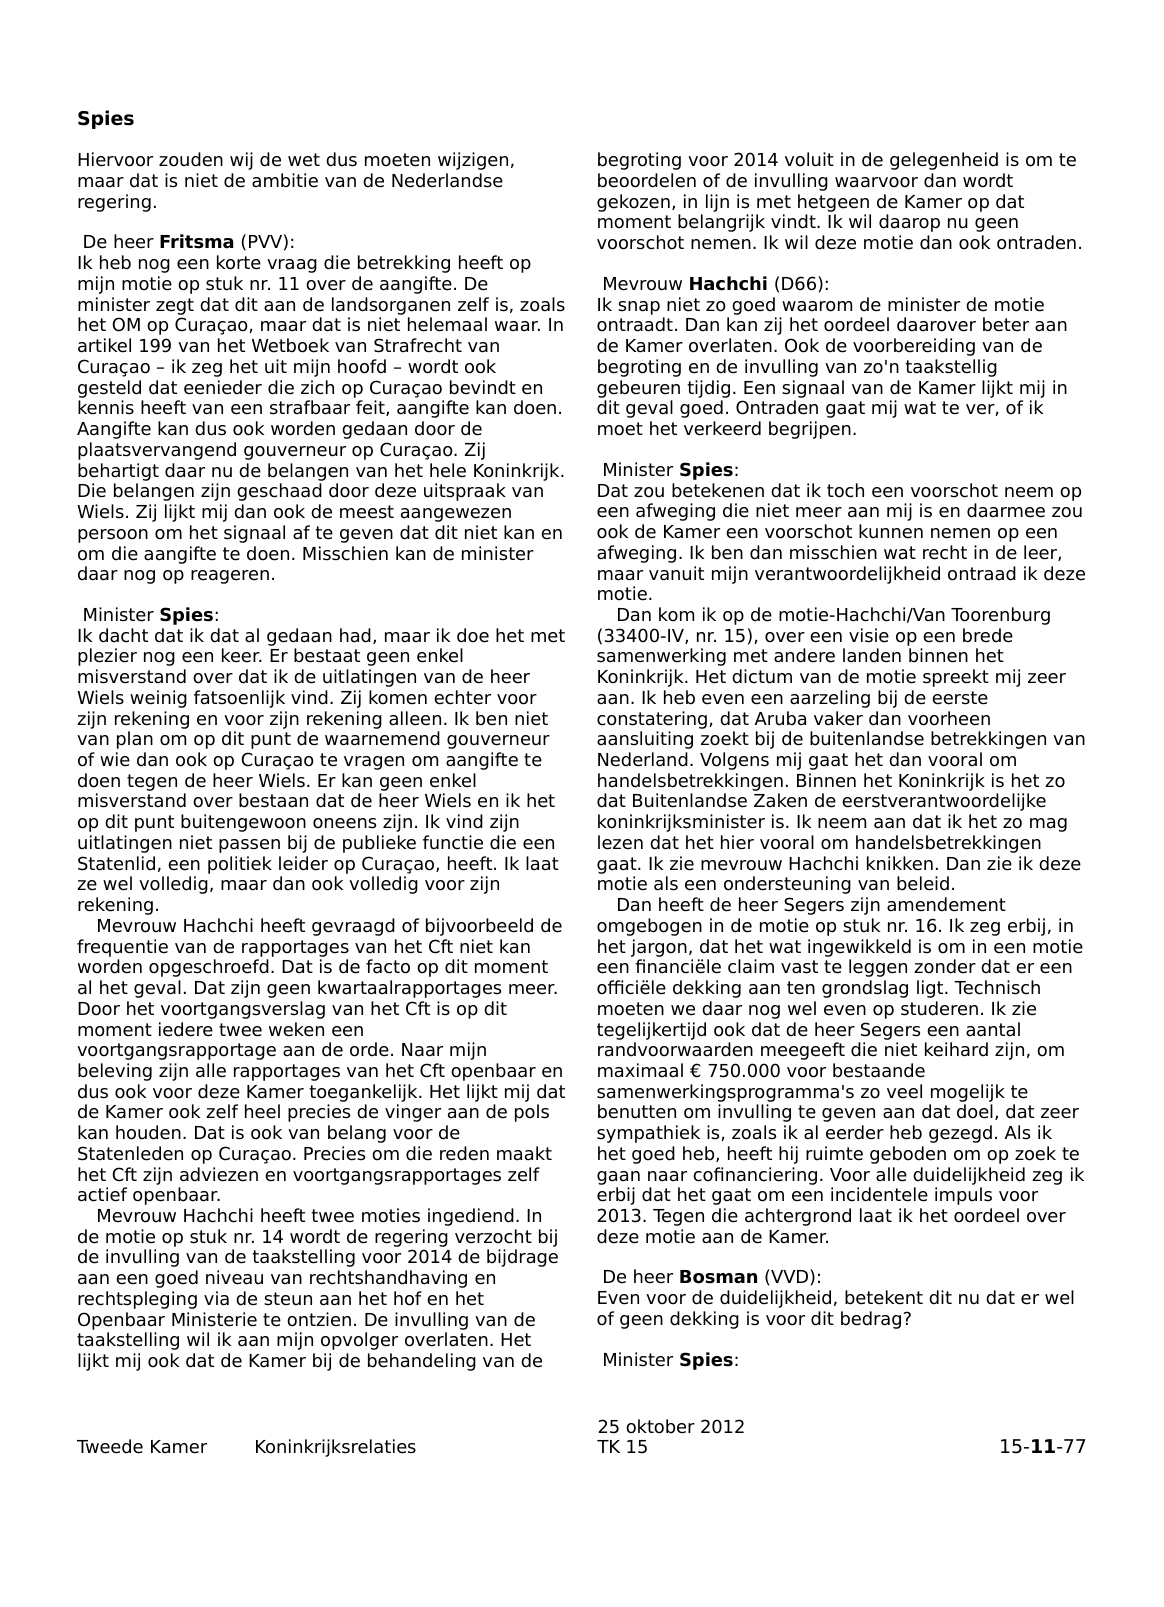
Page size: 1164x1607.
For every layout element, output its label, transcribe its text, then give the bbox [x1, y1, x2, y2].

text begroting voor 2014 voluit in de gelegenheid is om te beoordelen of de invulling waarvoor dan wordt gekozen, in lijn is met hetgeen de Kamer op dat moment belangrijk vindt. Ik wil daarop nu geen voorschot nemen. Ik wil deze motie dan ook ontraden. [596, 150, 1087, 254]
text Dan kom ik op de motie-Hachchi/Van Toorenburg (33400-IV, nr. 15), over een visie op een brede samenwerking met andere landen binnen het Koninkrijk. Het dictum van de motie spreekt mij zeer aan. Ik heb even een aarzeling bij de eerste constatering, dat Aruba vaker dan voorheen aansluiting zoekt bij de buitenlandse betrekkingen van Nederland. Volgens mij gaat het dan vooral om handelsbetrekkingen. Binnen het Koninkrijk is het zo dat Buitenlandse Zaken de eerstverantwoordelijke koninkrijksminister is. Ik neem aan dat ik het zo mag lezen dat het hier vooral om handelsbetrekkingen gaat. Ik zie mevrouw Hachchi knikken. Dan zie ik deze motie als een ondersteuning van beleid. [596, 605, 1087, 895]
text Dan heeft de heer Segers zijn amendement omgebogen in de motie op stuk nr. 16. Ik zeg erbij, in het jargon, dat het wat ingewikkeld is om in een motie een financiële claim vast te leggen zonder dat er een officiële dekking aan ten grondslag ligt. Technisch moeten we daar nog wel even op studeren. Ik zie tegelijkertijd ook dat de heer Segers een aantal randvoorwaarden meegeeft die niet keihard zijn, om maximaal € 750.000 voor bestaande samenwerkingsprogramma's zo veel mogelijk te benutten om invulling te geven aan dat doel, dat zeer sympathiek is, zoals ik al eerder heb gezegd. Als ik het goed heb, heeft hij ruimte geboden om op zoek te gaan naar cofinanciering. Voor alle duidelijkheid zeg ik erbij dat het gaat om een incidentele impuls voor 2013. Tegen die achtergrond laat ik het oordeel over deze motie aan de Kamer. [596, 895, 1087, 1247]
text Even voor de duidelijkheid, betekent dit nu dat er wel of geen dekking is voor dit bedrag? [596, 1288, 1087, 1329]
text Minister Spies: [596, 1349, 1087, 1370]
text De heer Bosman (VVD): [596, 1267, 1087, 1288]
text De heer Fritsma (PVV): [77, 232, 567, 253]
text Mevrouw Hachchi (D66): [596, 274, 1087, 294]
text Minister Spies: [596, 460, 1087, 480]
text Hiervoor zouden wij de wet dus moeten wijzigen, maar dat is niet de ambitie van de Nederlandse regering. [77, 150, 567, 212]
text Mevrouw Hachchi heeft twee moties ingediend. In de motie op stuk nr. 14 wordt de regering verzocht bij de invulling van de taakstelling voor 2014 de bijdrage aan een goed niveau van rechtshandhaving en rechtspleging via de steun aan het hof en het Openbaar Ministerie te ontzien. De invulling van de taakstelling wil ik aan mijn opvolger overlaten. Het lijkt mij ook dat de Kamer bij de behandeling van de [77, 1206, 567, 1372]
text Minister Spies: [77, 605, 567, 626]
text Ik snap niet zo goed waarom de minister de motie ontraadt. Dan kan zij het oordeel daarover beter aan de Kamer overlaten. Ook de voorbereiding van de begroting en de invulling van zo'n taakstellig gebeuren tijdig. Een signaal van de Kamer lijkt mij in dit geval goed. Ontraden gaat mij wat te ver, of ik moet het verkeerd begrijpen. [596, 294, 1087, 440]
text Ik dacht dat ik dat al gedaan had, maar ik doe het met plezier nog een keer. Er bestaat geen enkel misverstand over dat ik de uitlatingen van de heer Wiels weinig fatsoenlijk vind. Zij komen echter voor zijn rekening en voor zijn rekening alleen. Ik ben niet van plan om op dit punt de waarnemend gouverneur of wie dan ook op Curaçao te vragen om aangifte te doen tegen de heer Wiels. Er kan geen enkel misverstand over bestaan dat de heer Wiels en ik het op dit punt buitengewoon oneens zijn. Ik vind zijn uitlatingen niet passen bij de publieke functie die een Statenlid, een politiek leider op Curaçao, heeft. Ik laat ze wel volledig, maar dan ook volledig voor zijn rekening. [77, 626, 567, 916]
text Dat zou betekenen dat ik toch een voorschot neem op een afweging die niet meer aan mij is en daarmee zou ook de Kamer een voorschot kunnen nemen op een afweging. Ik ben dan misschien wat recht in de leer, maar vanuit mijn verantwoordelijkheid ontraad ik deze motie. [596, 480, 1087, 605]
text Ik heb nog een korte vraag die betrekking heeft op mijn motie op stuk nr. 11 over de aangifte. De minister zegt dat dit aan de landsorganen zelf is, zoals het OM op Curaçao, maar dat is niet helemaal waar. In artikel 199 van het Wetboek van Strafrecht van Curaçao – ik zeg het uit mijn hoofd – wordt ook gesteld dat eenieder die zich op Curaçao bevindt en kennis heeft van een strafbaar feit, aangifte kan doen. Aangifte kan dus ook worden gedaan door de plaatsvervangend gouverneur op Curaçao. Zij behartigt daar nu de belangen van het hele Koninkrijk. Die belangen zijn geschaad door deze uitspraak van Wiels. Zij lijkt mij dan ook de meest aangewezen persoon om het signaal af te geven dat dit niet kan en om die aangifte te doen. Misschien kan de minister daar nog op reageren. [77, 253, 567, 585]
text Mevrouw Hachchi heeft gevraagd of bijvoorbeeld de frequentie van de rapportages van het Cft niet kan worden opgeschroefd. Dat is de facto op dit moment al het geval. Dat zijn geen kwartaalrapportages meer. Door het voortgangsverslag van het Cft is op dit moment iedere twee weken een voortgangsrapportage aan de orde. Naar mijn beleving zijn alle rapportages van het Cft openbaar en dus ook voor deze Kamer toegankelijk. Het lijkt mij dat de Kamer ook zelf heel precies de vinger aan de pols kan houden. Dat is ook van belang voor de Statenleden op Curaçao. Precies om die reden maakt het Cft zijn adviezen en voortgangsrapportages zelf actief openbaar. [77, 916, 567, 1206]
